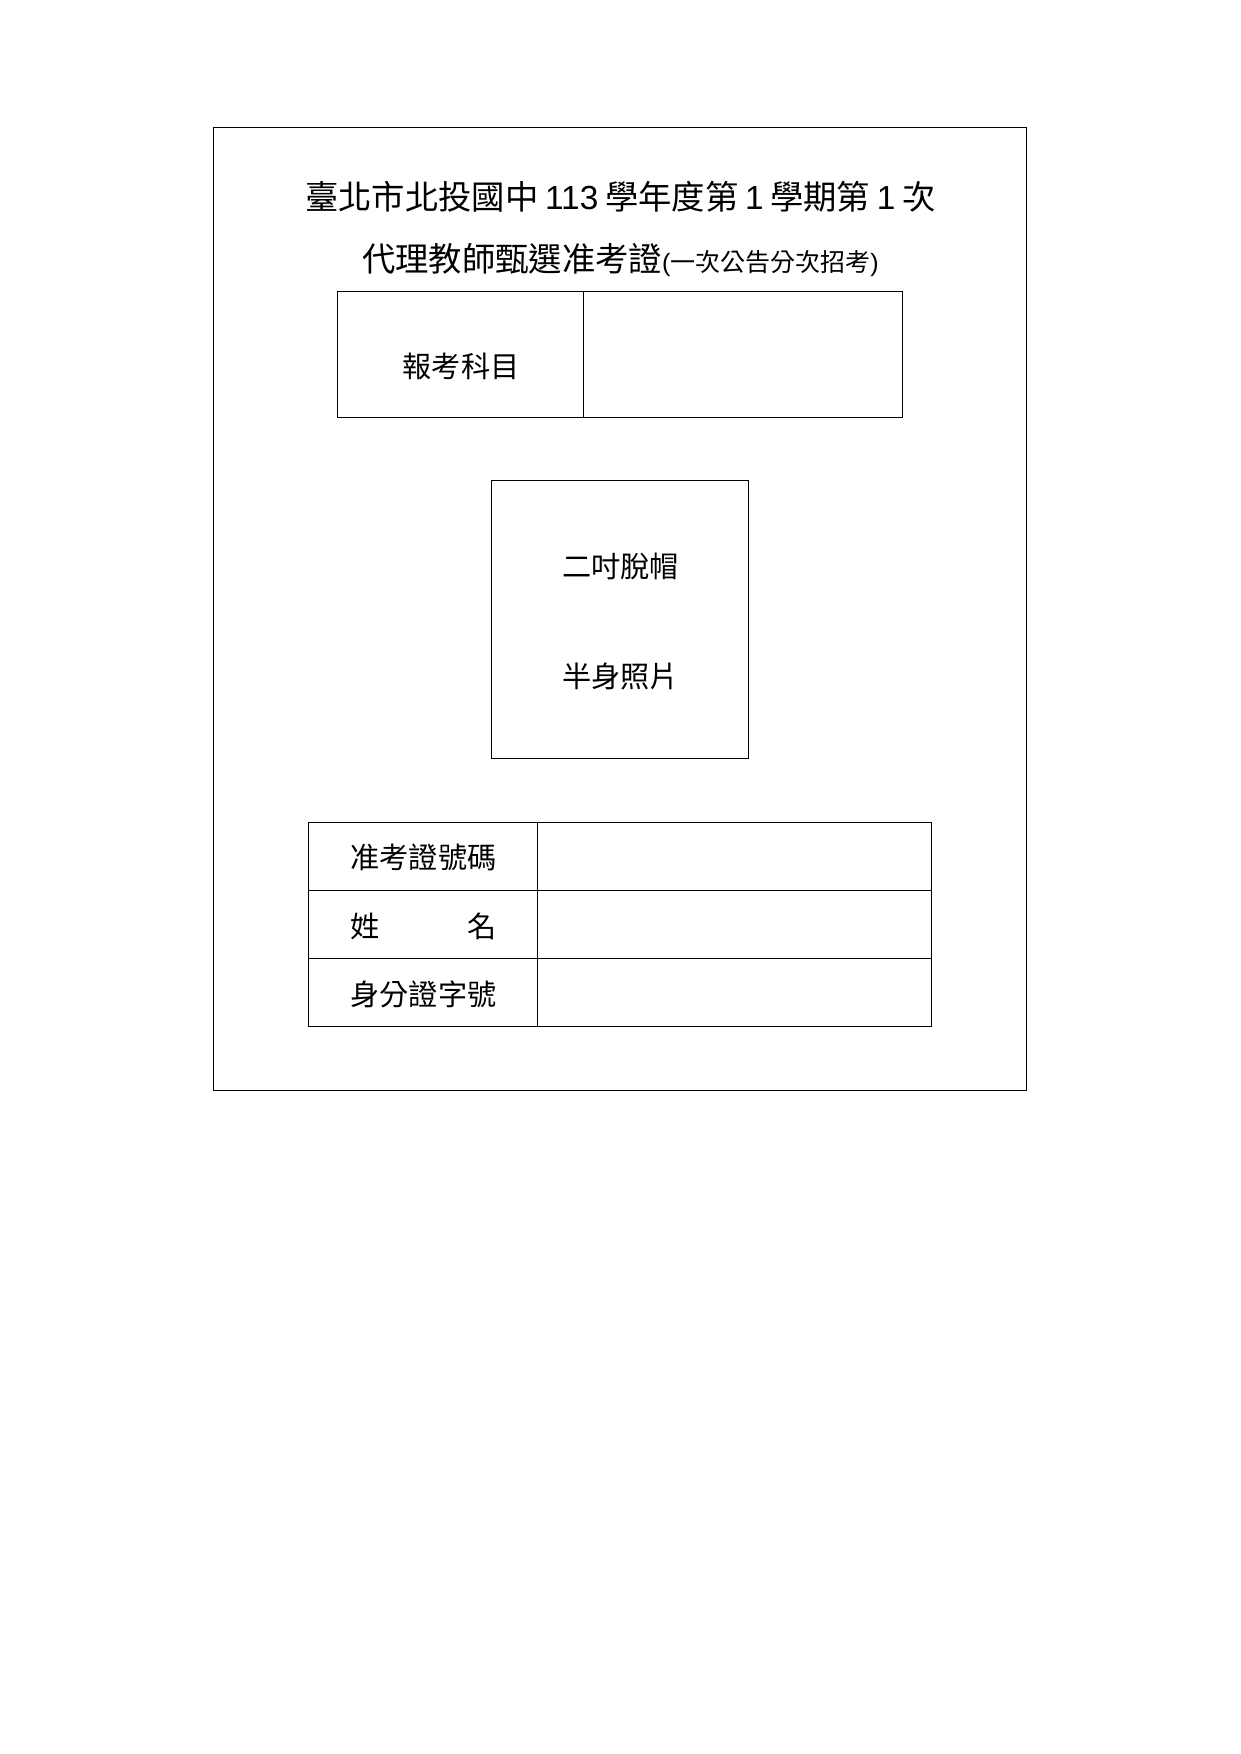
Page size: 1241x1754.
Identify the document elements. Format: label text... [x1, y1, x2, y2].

table_cell [538, 959, 931, 1026]
table_header 臺北市北投國中113學年度第1學期第1次 代理教師甄選准考證(一次公告分次招考) [214, 128, 1026, 1089]
table_cell 身分證字號 [309, 959, 537, 1026]
table_header 二吋脫帽 半身照片 [492, 481, 748, 758]
table_header 准考證號碼 [309, 823, 537, 890]
table_header 報考科目 [338, 292, 583, 417]
table_header [584, 292, 902, 417]
table_header [538, 823, 931, 890]
table_cell [538, 891, 931, 958]
table_cell 姓 名 [309, 891, 537, 958]
